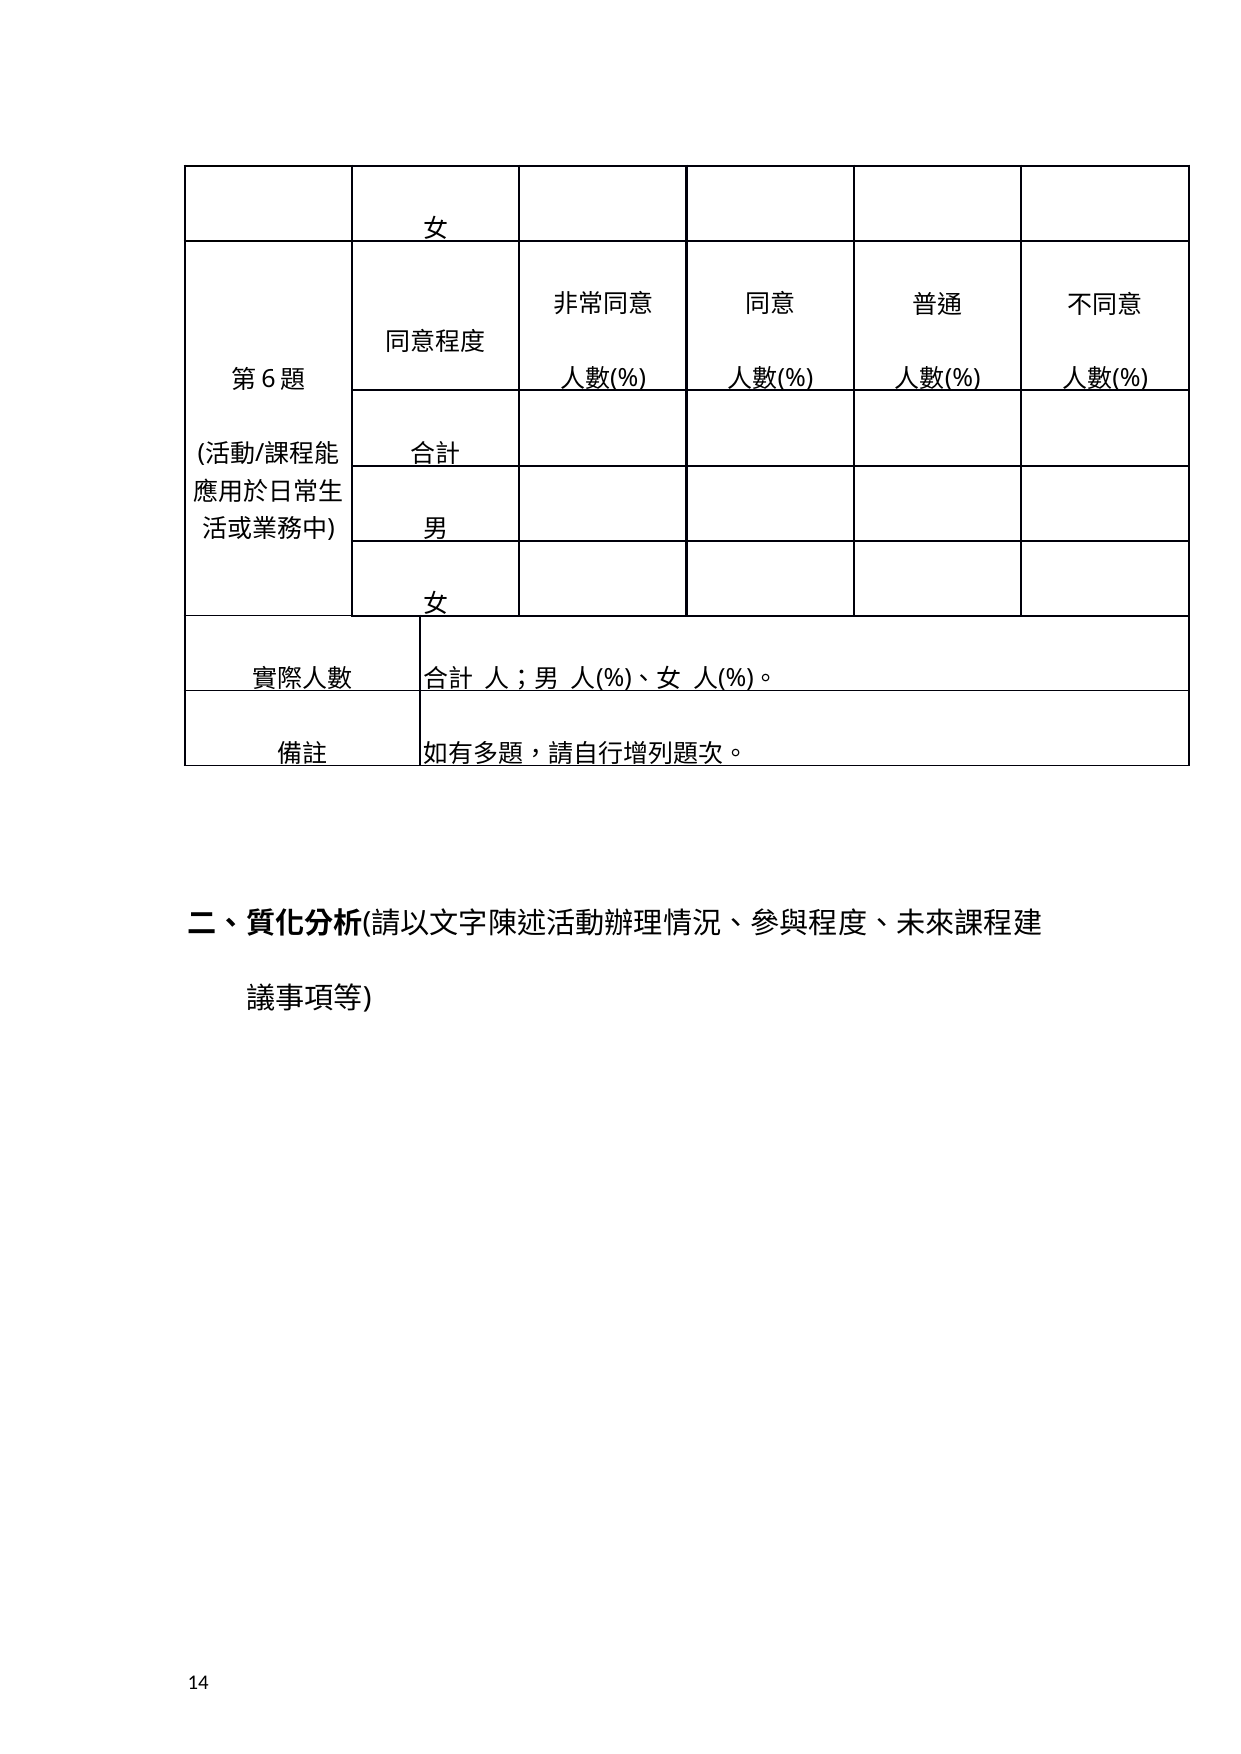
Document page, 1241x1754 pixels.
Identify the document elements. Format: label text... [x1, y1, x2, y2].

table_cell 同意 人數(%) [688, 242, 853, 389]
table_cell 男 [353, 467, 518, 539]
table_cell [1022, 542, 1188, 614]
table_cell 不同意 人數(%) [1022, 242, 1188, 389]
table_cell [855, 467, 1020, 539]
table_cell 備註 [186, 691, 419, 764]
table_cell [520, 167, 685, 239]
table_cell 如有多題，請自行增列題次。 [421, 691, 1188, 764]
table_cell [186, 167, 351, 239]
table_cell [520, 391, 685, 464]
table_cell [688, 391, 853, 464]
table_cell [688, 467, 853, 539]
text 二、質化分析(請以文字陳述活動辦理情況、參與程度、未來課程建議事項等) [187, 877, 1053, 1027]
table_cell [855, 542, 1020, 614]
table_cell [1022, 467, 1188, 539]
table_cell 合計 人；男 人(%)、女 人(%)。 [421, 617, 1188, 689]
table_cell 女 [353, 542, 518, 614]
table_cell [1022, 167, 1188, 239]
table_cell [688, 167, 853, 239]
table_cell 第6題 (活動/課程能應用於日常生活或業務中) [186, 242, 351, 614]
table_cell [855, 167, 1020, 239]
table_cell 普通 人數(%) [855, 242, 1020, 389]
table_cell [520, 542, 685, 614]
table_cell 非常同意 人數(%) [520, 242, 685, 389]
table_cell 合計 [353, 391, 518, 464]
table_cell 女 [353, 167, 518, 239]
table_cell [520, 467, 685, 539]
table_cell 實際人數 [186, 616, 419, 689]
table_cell 同意程度 [353, 242, 518, 389]
table_cell [855, 391, 1020, 464]
table_cell [1022, 391, 1188, 464]
table_cell [688, 542, 853, 614]
